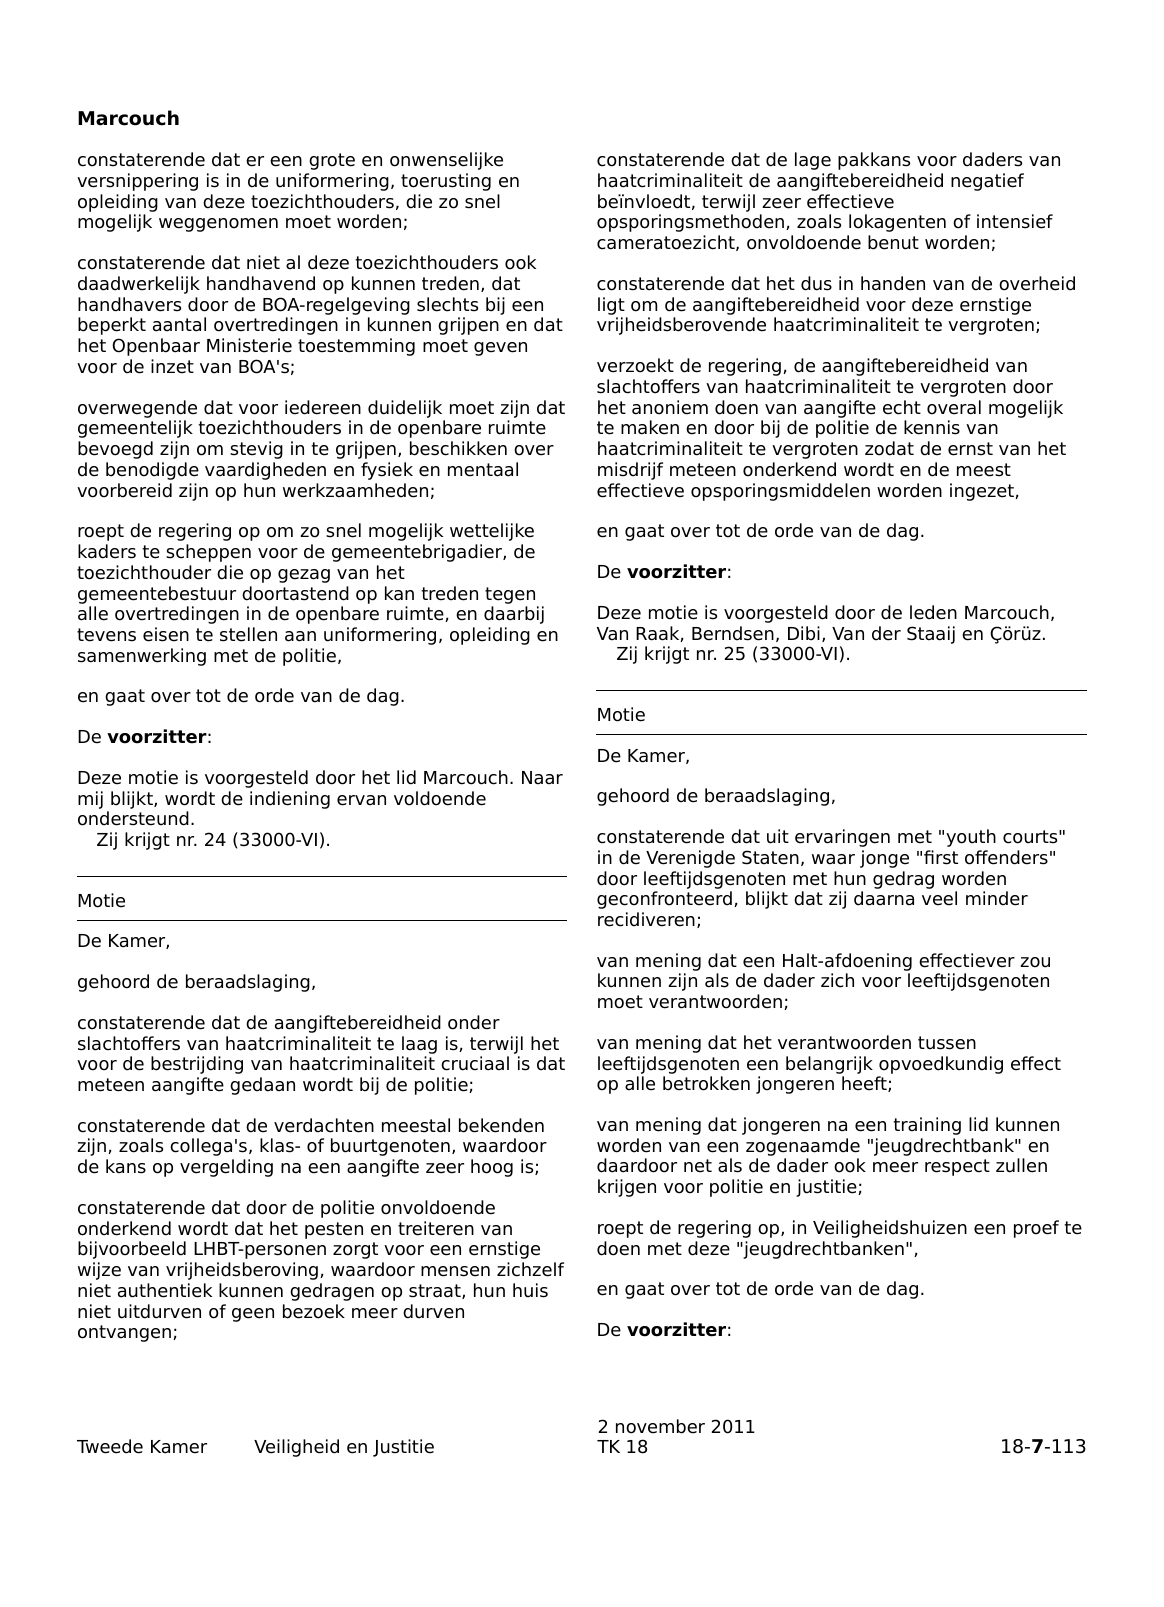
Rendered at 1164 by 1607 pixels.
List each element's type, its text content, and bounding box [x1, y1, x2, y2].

text constaterende dat door de politie onvoldoende onderkend wordt dat het pesten en treiteren van bijvoorbeeld LHBT-personen zorgt voor een ernstige wijze van vrijheidsberoving, waardoor mensen zichzelf niet authentiek kunnen gedragen op straat, hun huis niet uitdurven of geen bezoek meer durven ontvangen; [77, 1198, 567, 1343]
text Motie [596, 705, 1087, 725]
text Zij krijgt nr. 25 (33000-VI). [596, 644, 1087, 665]
text constaterende dat de aangiftebereidheid onder slachtoffers van haatcriminaliteit te laag is, terwijl het voor de bestrijding van haatcriminaliteit cruciaal is dat meteen aangifte gedaan wordt bij de politie; [77, 1013, 567, 1096]
text gehoord de beraadslaging, [77, 972, 567, 993]
text De Kamer, [596, 745, 1087, 766]
text De voorzitter: [596, 1320, 1087, 1341]
text van mening dat het verantwoorden tussen leeftijdsgenoten een belangrijk opvoedkundig effect op alle betrokken jongeren heeft; [596, 1033, 1087, 1095]
text en gaat over tot de orde van de dag. [596, 1279, 1087, 1300]
text van mening dat een Halt-afdoening effectiever zou kunnen zijn als de dader zich voor leeftijdsgenoten moet verantwoorden; [596, 951, 1087, 1013]
text van mening dat jongeren na een training lid kunnen worden van een zogenaamde "jeugdrechtbank" en daardoor net als de dader ook meer respect zullen krijgen voor politie en justitie; [596, 1115, 1087, 1198]
text Deze motie is voorgesteld door de leden Marcouch, Van Raak, Berndsen, Dibi, Van der Staaij en Çörüz. [596, 603, 1087, 644]
text De Kamer, [77, 931, 567, 952]
text overwegende dat voor iedereen duidelijk moet zijn dat gemeentelijk toezichthouders in de openbare ruimte bevoegd zijn om stevig in te grijpen, beschikken over de benodigde vaardigheden en fysiek en mentaal voorbereid zijn op hun werkzaamheden; [77, 397, 567, 501]
text roept de regering op, in Veiligheidshuizen een proef te doen met deze "jeugdrechtbanken", [596, 1218, 1087, 1259]
text roept de regering op om zo snel mogelijk wettelijke kaders te scheppen voor de gemeentebrigadier, de toezichthouder die op gezag van het gemeentebestuur doortastend op kan treden tegen alle overtredingen in de openbare ruimte, en daarbij tevens eisen te stellen aan uniformering, opleiding en samenwerking met de politie, [77, 521, 567, 666]
text De voorzitter: [596, 562, 1087, 583]
text constaterende dat de verdachten meestal bekenden zijn, zoals collega's, klas- of buurtgenoten, waardoor de kans op vergelding na een aangifte zeer hoog is; [77, 1116, 567, 1178]
text en gaat over tot de orde van de dag. [77, 686, 567, 707]
text Zij krijgt nr. 24 (33000-VI). [77, 830, 567, 851]
text constaterende dat het dus in handen van de overheid ligt om de aangiftebereidheid voor deze ernstige vrijheidsberovende haatcriminaliteit te vergroten; [596, 274, 1087, 336]
text Deze motie is voorgesteld door het lid Marcouch. Naar mij blijkt, wordt de indiening ervan voldoende ondersteund. [77, 768, 567, 830]
text Motie [77, 891, 567, 911]
text constaterende dat de lage pakkans voor daders van haatcriminaliteit de aangiftebereidheid negatief beïnvloedt, terwijl zeer effectieve opsporingsmethoden, zoals lokagenten of intensief cameratoezicht, onvoldoende benut worden; [596, 150, 1087, 254]
text constaterende dat uit ervaringen met "youth courts" in de Verenigde Staten, waar jonge "first offenders" door leeftijdsgenoten met hun gedrag worden geconfronteerd, blijkt dat zij daarna veel minder recidiveren; [596, 827, 1087, 931]
text constaterende dat niet al deze toezichthouders ook daadwerkelijk handhavend op kunnen treden, dat handhavers door de BOA-regelgeving slechts bij een beperkt aantal overtredingen in kunnen grijpen en dat het Openbaar Ministerie toestemming moet geven voor de inzet van BOA's; [77, 253, 567, 377]
text De voorzitter: [77, 727, 567, 748]
text en gaat over tot de orde van de dag. [596, 521, 1087, 542]
text constaterende dat er een grote en onwenselijke versnippering is in de uniformering, toerusting en opleiding van deze toezichthouders, die zo snel mogelijk weggenomen moet worden; [77, 150, 567, 233]
text verzoekt de regering, de aangiftebereidheid van slachtoffers van haatcriminaliteit te vergroten door het anoniem doen van aangifte echt overal mogelijk te maken en door bij de politie de kennis van haatcriminaliteit te vergroten zodat de ernst van het misdrijf meteen onderkend wordt en de meest effectieve opsporingsmiddelen worden ingezet, [596, 356, 1087, 501]
text gehoord de beraadslaging, [596, 786, 1087, 807]
